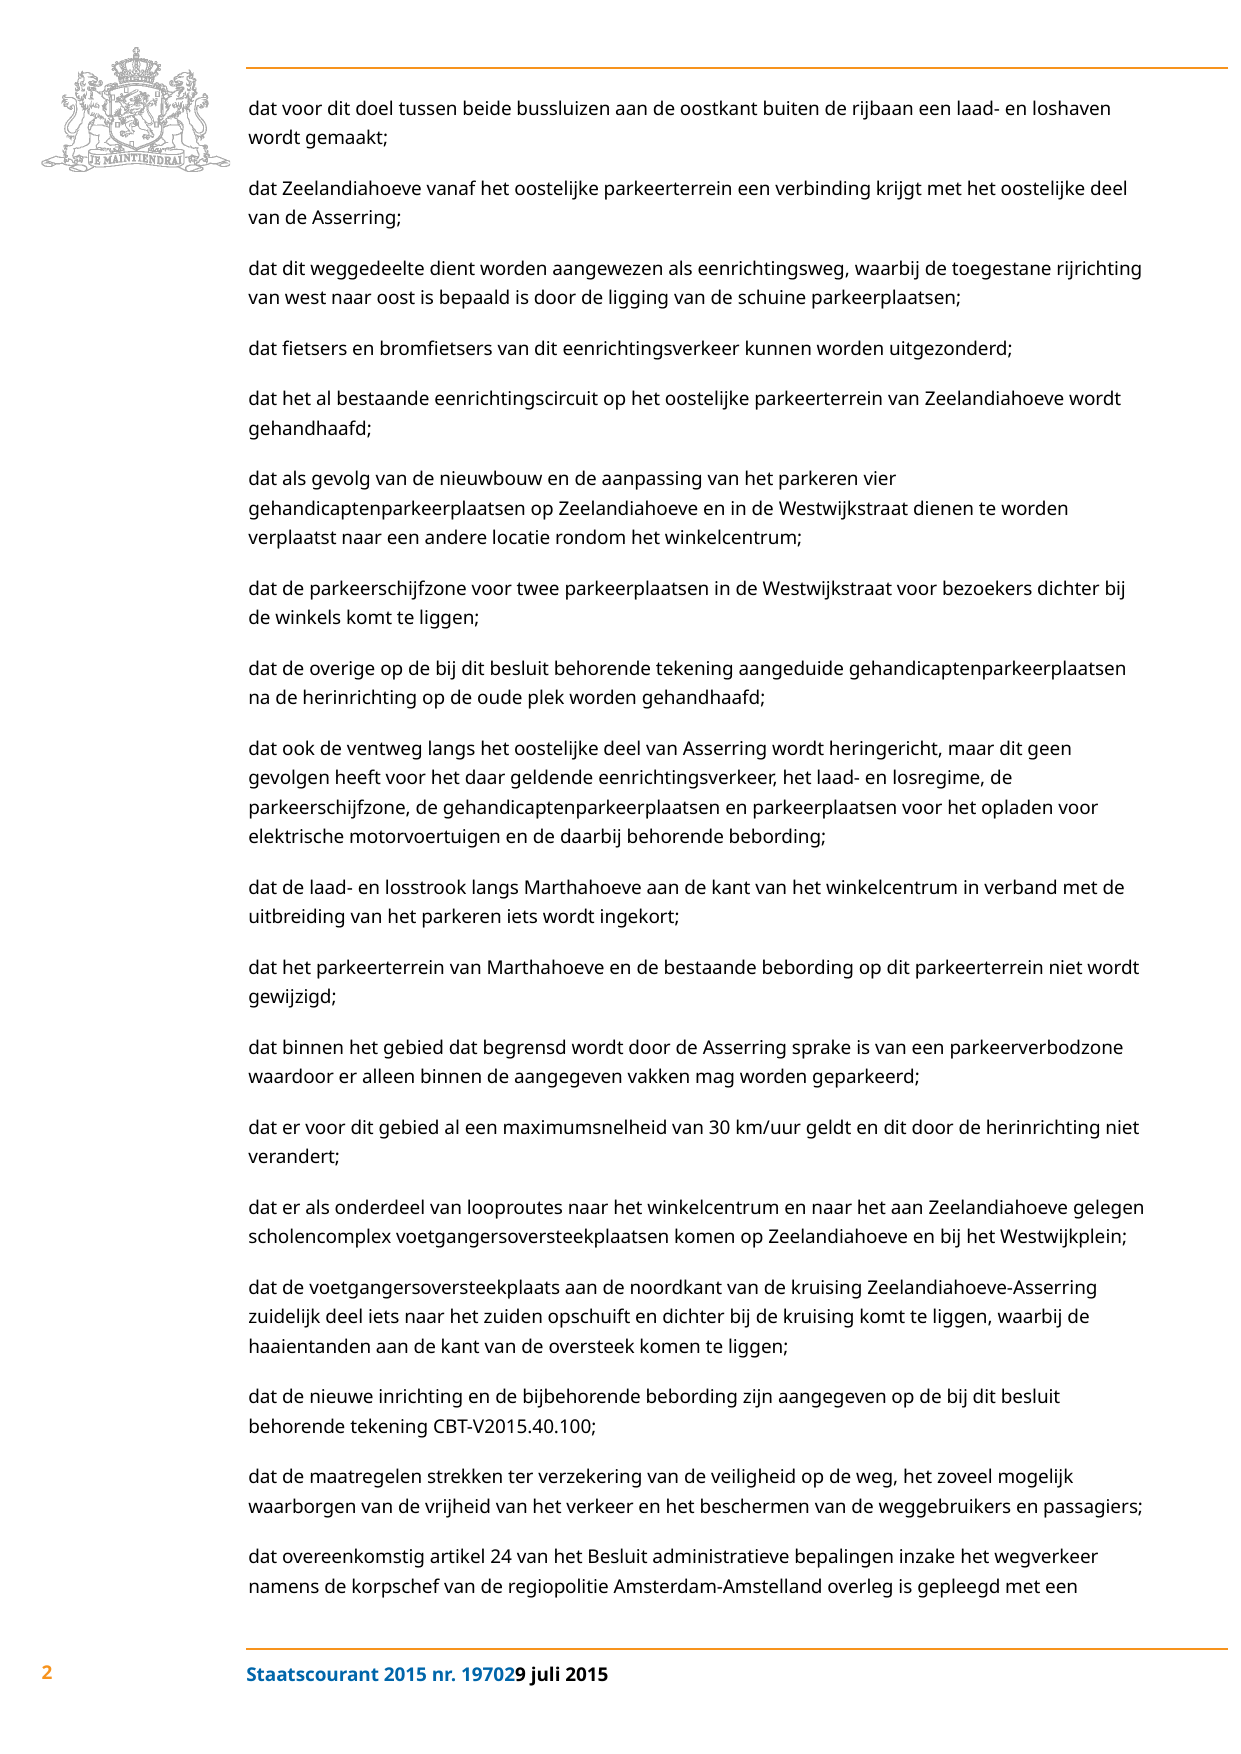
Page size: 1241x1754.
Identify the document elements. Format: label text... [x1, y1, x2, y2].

text dat fietsers en bromfietsers van dit eenrichtingsverkeer kunnen worden uitgezonderd; [248, 335, 1152, 361]
text dat voor dit doel tussen beide bussluizen aan de oostkant buiten de rijbaan een laad- en loshaven wordt gemaakt; [248, 95, 1152, 150]
text dat er voor dit gebied al een maximumsnelheid van 30 km/uur geldt en dit door de herinrichting niet verandert; [248, 1114, 1152, 1169]
text dat de nieuwe inrichting en de bijbehorende bebording zijn aangegeven op de bij dit besluit behorende tekening CBT-V2015.40.100; [248, 1383, 1152, 1439]
text dat de maatregelen strekken ter verzekering van de veiligheid op de weg, het zoveel mogelijk waarborgen van de vrijheid van het verkeer en het beschermen van de weggebruikers en passagiers; [248, 1463, 1152, 1519]
text dat als gevolg van de nieuwbouw en de aanpassing van het parkeren vier gehandicaptenparkeerplaatsen op Zeelandiahoeve en in de Westwijkstraat dienen te worden verplaatst naar een andere locatie rondom het winkelcentrum; [248, 465, 1152, 550]
text dat overeenkomstig artikel 24 van het Besluit administratieve bepalingen inzake het wegverkeer namens de korpschef van de regiopolitie Amsterdam-Amstelland overleg is gepleegd met een [248, 1543, 1152, 1599]
text dat het al bestaande eenrichtingscircuit op het oostelijke parkeerterrein van Zeelandiahoeve wordt gehandhaafd; [248, 385, 1152, 441]
text dat er als onderdeel van looproutes naar het winkelcentrum en naar het aan Zeelandiahoeve gelegen scholencomplex voetgangersoversteekplaatsen komen op Zeelandiahoeve en bij het Westwijkplein; [248, 1194, 1152, 1249]
picture [41, 47, 231, 172]
text dat het parkeerterrein van Marthahoeve en de bestaande bebording op dit parkeerterrein niet wordt gewijzigd; [248, 954, 1152, 1009]
text dat Zeelandiahoeve vanaf het oostelijke parkeerterrein een verbinding krijgt met het oostelijke deel van de Asserring; [248, 175, 1152, 230]
text dat binnen het gebied dat begrensd wordt door de Asserring sprake is van een parkeerverbodzone waardoor er alleen binnen de aangegeven vakken mag worden geparkeerd; [248, 1034, 1152, 1089]
text dat de overige op de bij dit besluit behorende tekening aangeduide gehandicaptenparkeerplaatsen na de herinrichting op de oude plek worden gehandhaafd; [248, 655, 1152, 710]
text dat de laad- en losstrook langs Marthahoeve aan de kant van het winkelcentrum in verband met de uitbreiding van het parkeren iets wordt ingekort; [248, 874, 1152, 929]
text dat de parkeerschijfzone voor twee parkeerplaatsen in de Westwijkstraat voor bezoekers dichter bij de winkels komt te liggen; [248, 575, 1152, 630]
text dat ook de ventweg langs het oostelijke deel van Asserring wordt heringericht, maar dit geen gevolgen heeft voor het daar geldende eenrichtingsverkeer, het laad- en losregime, de parkeerschijfzone, de gehandicaptenparkeerplaatsen en parkeerplaatsen voor het opladen voor elektrische motorvoertuigen en de daarbij behorende bebording; [248, 735, 1152, 849]
text dat de voetgangersoversteekplaats aan de noordkant van de kruising Zeelandiahoeve-Asserring zuidelijk deel iets naar het zuiden opschuift en dichter bij de kruising komt te liggen, waarbij de haaientanden aan de kant van de oversteek komen te liggen; [248, 1274, 1152, 1359]
text dat dit weggedeelte dient worden aangewezen als eenrichtingsweg, waarbij de toegestane rijrichting van west naar oost is bepaald is door de ligging van de schuine parkeerplaatsen; [248, 255, 1152, 310]
